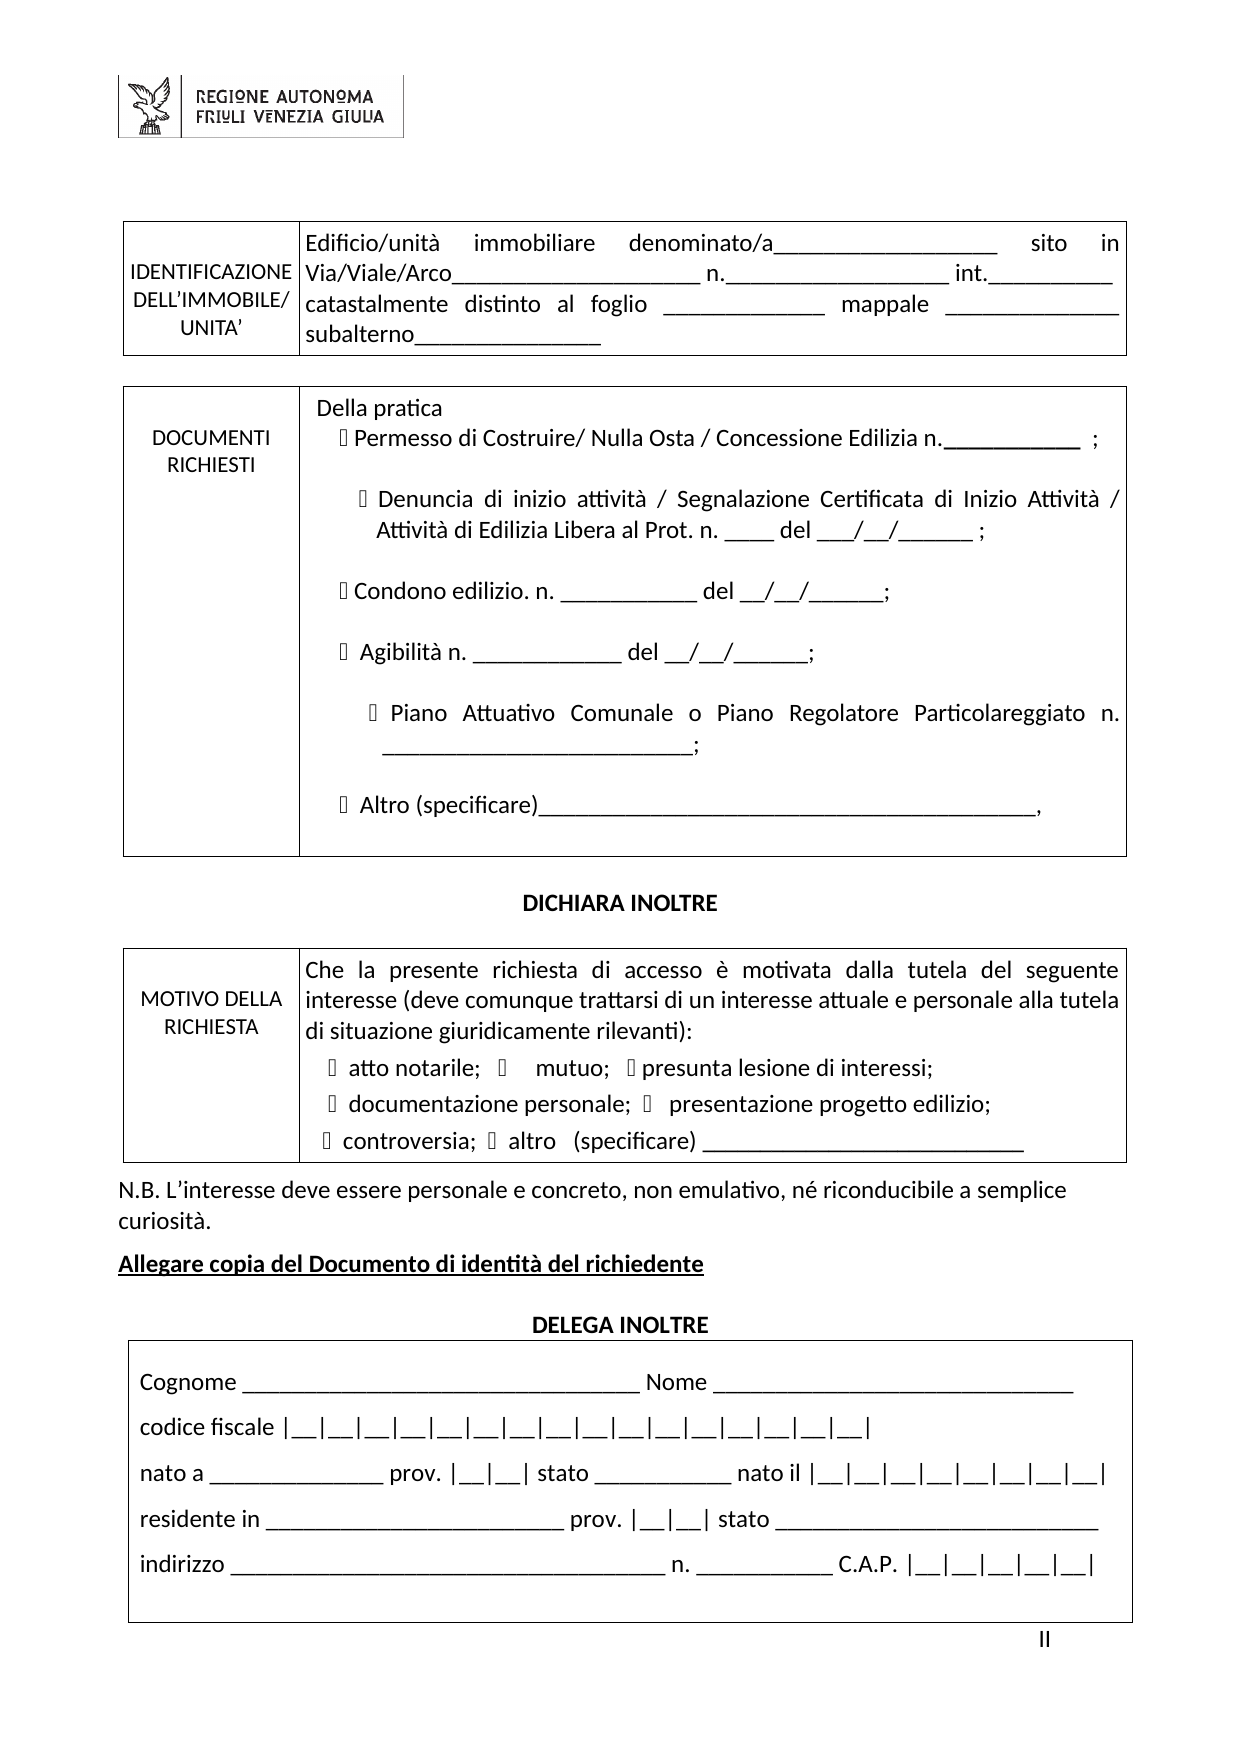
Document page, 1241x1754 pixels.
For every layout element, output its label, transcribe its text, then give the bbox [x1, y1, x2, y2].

table_header Della pratica  Permesso di Costruire/ Nulla Osta / Concessione Edilizia n.___________ ;  Denuncia di inizio attività / Segnalazione Certificata di Inizio Attività / Attività di Edilizia Libera al Prot. n. ____ del ___/__/______ ;  Condono edilizio. n. ___________ del __/__/______;  Agibilità n. ____________ del __/__/______; Piano Attuativo Comunale o Piano Regolatore Particolareggiato n. _________________________;  Altro (specificare)________________________________________, [300, 387, 1126, 856]
table_header Cognome ________________________________ Nome _____________________________ codice fiscale |__|__|__|__|__|__|__|__|__|__|__|__|__|__|__|__| nato a ______________ prov. |__|__| stato ___________ nato il |__|__|__|__|__|__|__|__| residente in ________________________ prov. |__|__| stato __________________________ indirizzo ___________________________________ n. ___________ C.A.P. |__|__|__|__|__| [129, 1341, 1132, 1622]
text N.B. L’interesse deve essere personale e concreto, non emulativo, né riconducibile a semplice curiosità. [118, 1174, 1122, 1236]
table_header IDENTIFICAZIONE DELL’IMMOBILE/UNITA’ [124, 222, 299, 355]
text DELEGA INOLTRE [118, 1309, 1122, 1340]
table_header DOCUMENTI RICHIESTI [124, 387, 299, 856]
text Allegare copia del Documento di identità del richiedente [118, 1248, 1122, 1279]
picture [118, 75, 404, 138]
text DICHIARA INOLTRE [118, 887, 1122, 917]
table_header MOTIVO DELLA RICHIESTA [124, 949, 299, 1162]
table_header Edificio/unità immobiliare denominato/a__________________ sito in Via/Viale/Arco____________________ n.__________________ int.__________ catastalmente distinto al foglio _____________ mappale ______________ subalterno_______________ [300, 222, 1126, 355]
table_header Che la presente richiesta di accesso è motivata dalla tutela del seguente interesse (deve comunque trattarsi di un interesse attuale e personale alla tutela di situazione giuridicamente rilevanti):  atto notarile;  mutuo;  presunta lesione di interessi;  documentazione personale;  presentazione progetto edilizio;  controversia;  altro (specificare) ____________________________ [300, 949, 1126, 1162]
